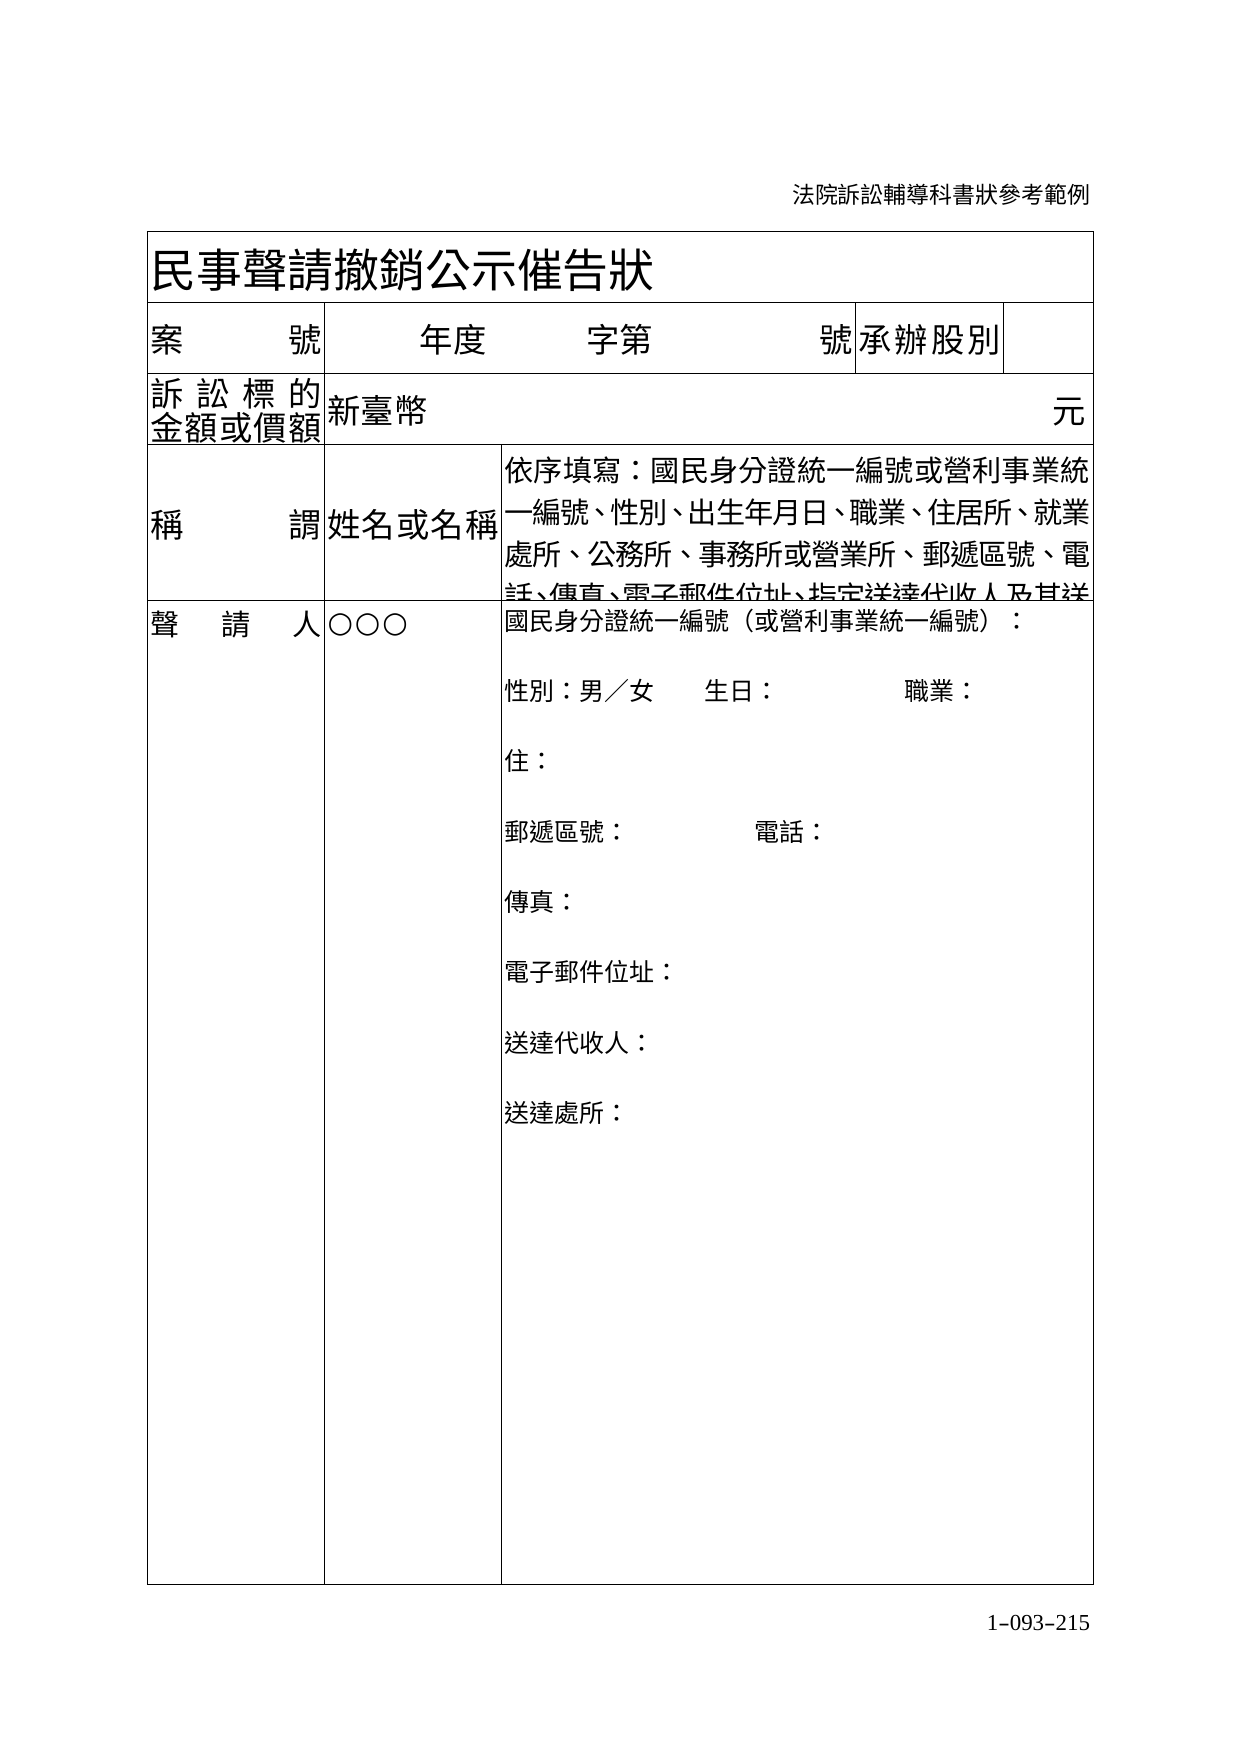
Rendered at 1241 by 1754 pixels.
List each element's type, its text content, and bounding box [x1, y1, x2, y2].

table_cell 稱謂 [148, 445, 324, 600]
table_cell 案號 [148, 303, 324, 373]
table_cell 年度 字第 號 [325, 303, 855, 373]
table_cell 國民身分證統一編號（或營利事業統一編號）： 性別：男／女 生日： 職業： 住： 郵遞區號： 電話： 傳真： 電子郵件位址： 送達代收人： 送達處所： [502, 601, 1093, 1583]
table_cell 承辦股別 [856, 303, 1003, 373]
table_cell ○○○ [325, 601, 501, 1583]
table_cell 姓名或名稱 [325, 445, 501, 600]
table_cell 依序填寫：國民身分證統一編號或營利事業統一編號、性別、出生年月日、職業、住居所、就業處所、公務所、事務所或營業所、郵遞區號、電話、傳真、電子郵件位址、指定送達代收人及其送達處所。 [502, 445, 1093, 600]
table_cell 訴訟標的 金額或價額 [148, 374, 324, 444]
table_header 民事聲請撤銷公示催告狀 [148, 232, 1093, 302]
table_cell [1004, 303, 1093, 373]
table_cell 聲請人 [148, 601, 324, 1583]
table_cell 新臺幣 元 [325, 374, 1093, 444]
